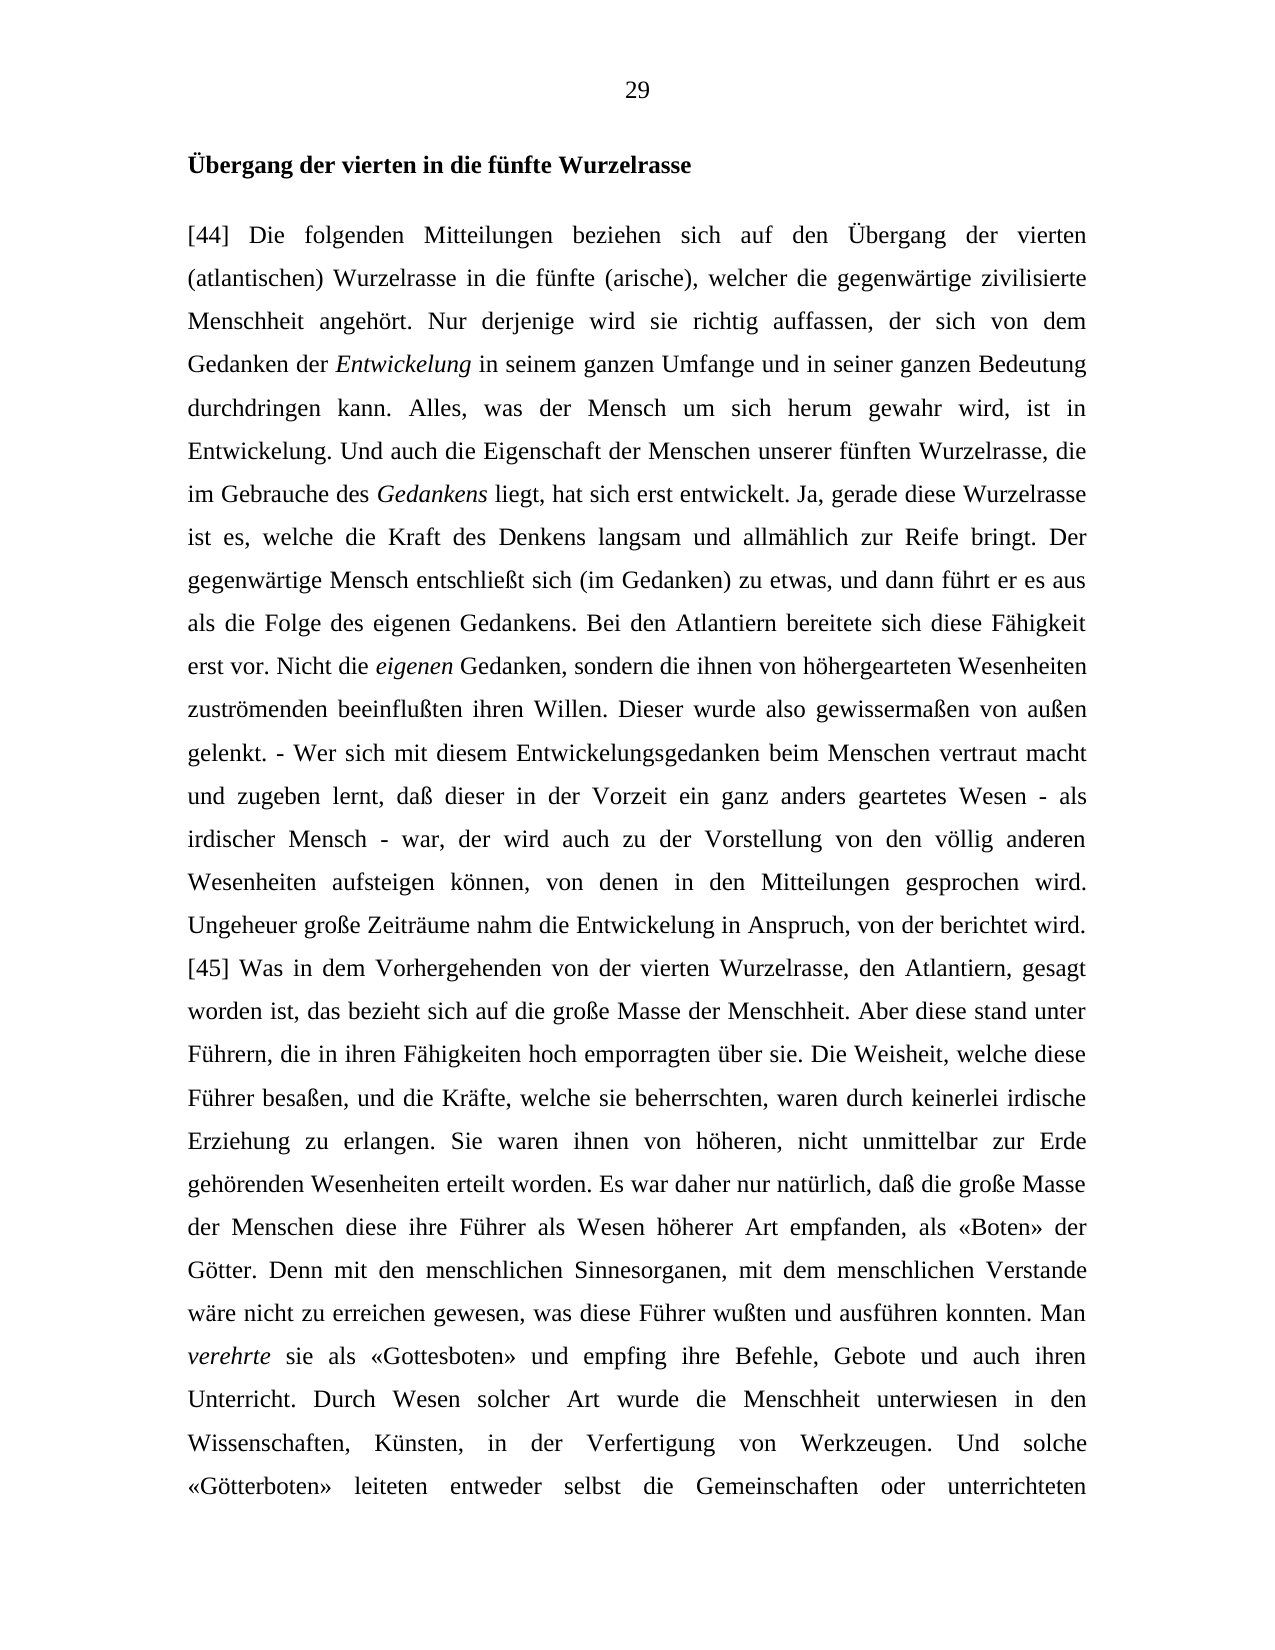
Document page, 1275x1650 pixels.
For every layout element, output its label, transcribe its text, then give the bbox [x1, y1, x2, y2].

text Übergang der vierten in die fünfte Wurzelrasse [187, 150, 1087, 179]
text [44] Die folgenden Mitteilungen beziehen sich auf den Übergang der vierten (atlantischen) Wurzelrasse in die fünfte (arische), welcher die gegenwärtige zivilisierte Menschheit angehört. Nur derjenige wird sie richtig auffassen, der sich von dem Gedanken der Entwickelung in seinem ganzen Umfange und in seiner ganzen Bedeutung durchdringen kann. Alles, was der Mensch um sich herum gewahr wird, ist in Entwickelung. Und auch die Eigenschaft der Menschen unserer fünften Wurzelrasse, die im Gebrauche des Gedankens liegt, hat sich erst entwickelt. Ja, gerade diese Wurzelrasse ist es, welche die Kraft des Denkens langsam und allmählich zur Reife bringt. Der gegenwärtige Mensch entschließt sich (im Gedanken) zu etwas, und dann führt er es aus als die Folge des eigenen Gedankens. Bei den Atlantiern bereitete sich diese Fähigkeit erst vor. Nicht die eigenen Gedanken, sondern die ihnen von höhergearteten Wesenheiten zuströmenden beeinflußten ihren Willen. Dieser wurde also gewissermaßen von außen gelenkt. - Wer sich mit diesem Entwickelungsgedanken beim Menschen vertraut macht und zugeben lernt, daß dieser in der Vorzeit ein ganz anders geartetes Wesen - als irdischer Mensch - war, der wird auch zu der Vorstellung von den völlig anderen Wesenheiten aufsteigen können, von denen in den Mitteilungen gesprochen wird. Ungeheuer große Zeiträume nahm die Entwickelung in Anspruch, von der berichtet wird. [45] Was in dem Vorhergehenden von der vierten Wurzelrasse, den Atlantiern, gesagt worden ist, das bezieht sich auf die große Masse der Menschheit. Aber diese stand unter Führern, die in ihren Fähigkeiten hoch emporragten über sie. Die Weisheit, welche diese Führer besaßen, und die Kräfte, welche sie beherrschten, waren durch keinerlei irdische Erziehung zu erlangen. Sie waren ihnen von höheren, nicht unmittelbar zur Erde gehörenden Wesenheiten erteilt worden. Es war daher nur natürlich, daß die große Masse der Menschen diese ihre Führer als Wesen höherer Art empfanden, als «Boten» der Götter. Denn mit den menschlichen Sinnesorganen, mit dem menschlichen Verstande wäre nicht zu erreichen gewesen, was diese Führer wußten und ausführen konnten. Man verehrte sie als «Gottesboten» und empfing ihre Befehle, Gebote und auch ihren Unterricht. Durch Wesen solcher Art wurde die Menschheit unterwiesen in den Wissenschaften, Künsten, in der Verfertigung von Werkzeugen. Und solche «Götterboten» leiteten entweder selbst die Gemeinschaften oder unterrichteten [187, 220, 1087, 1499]
